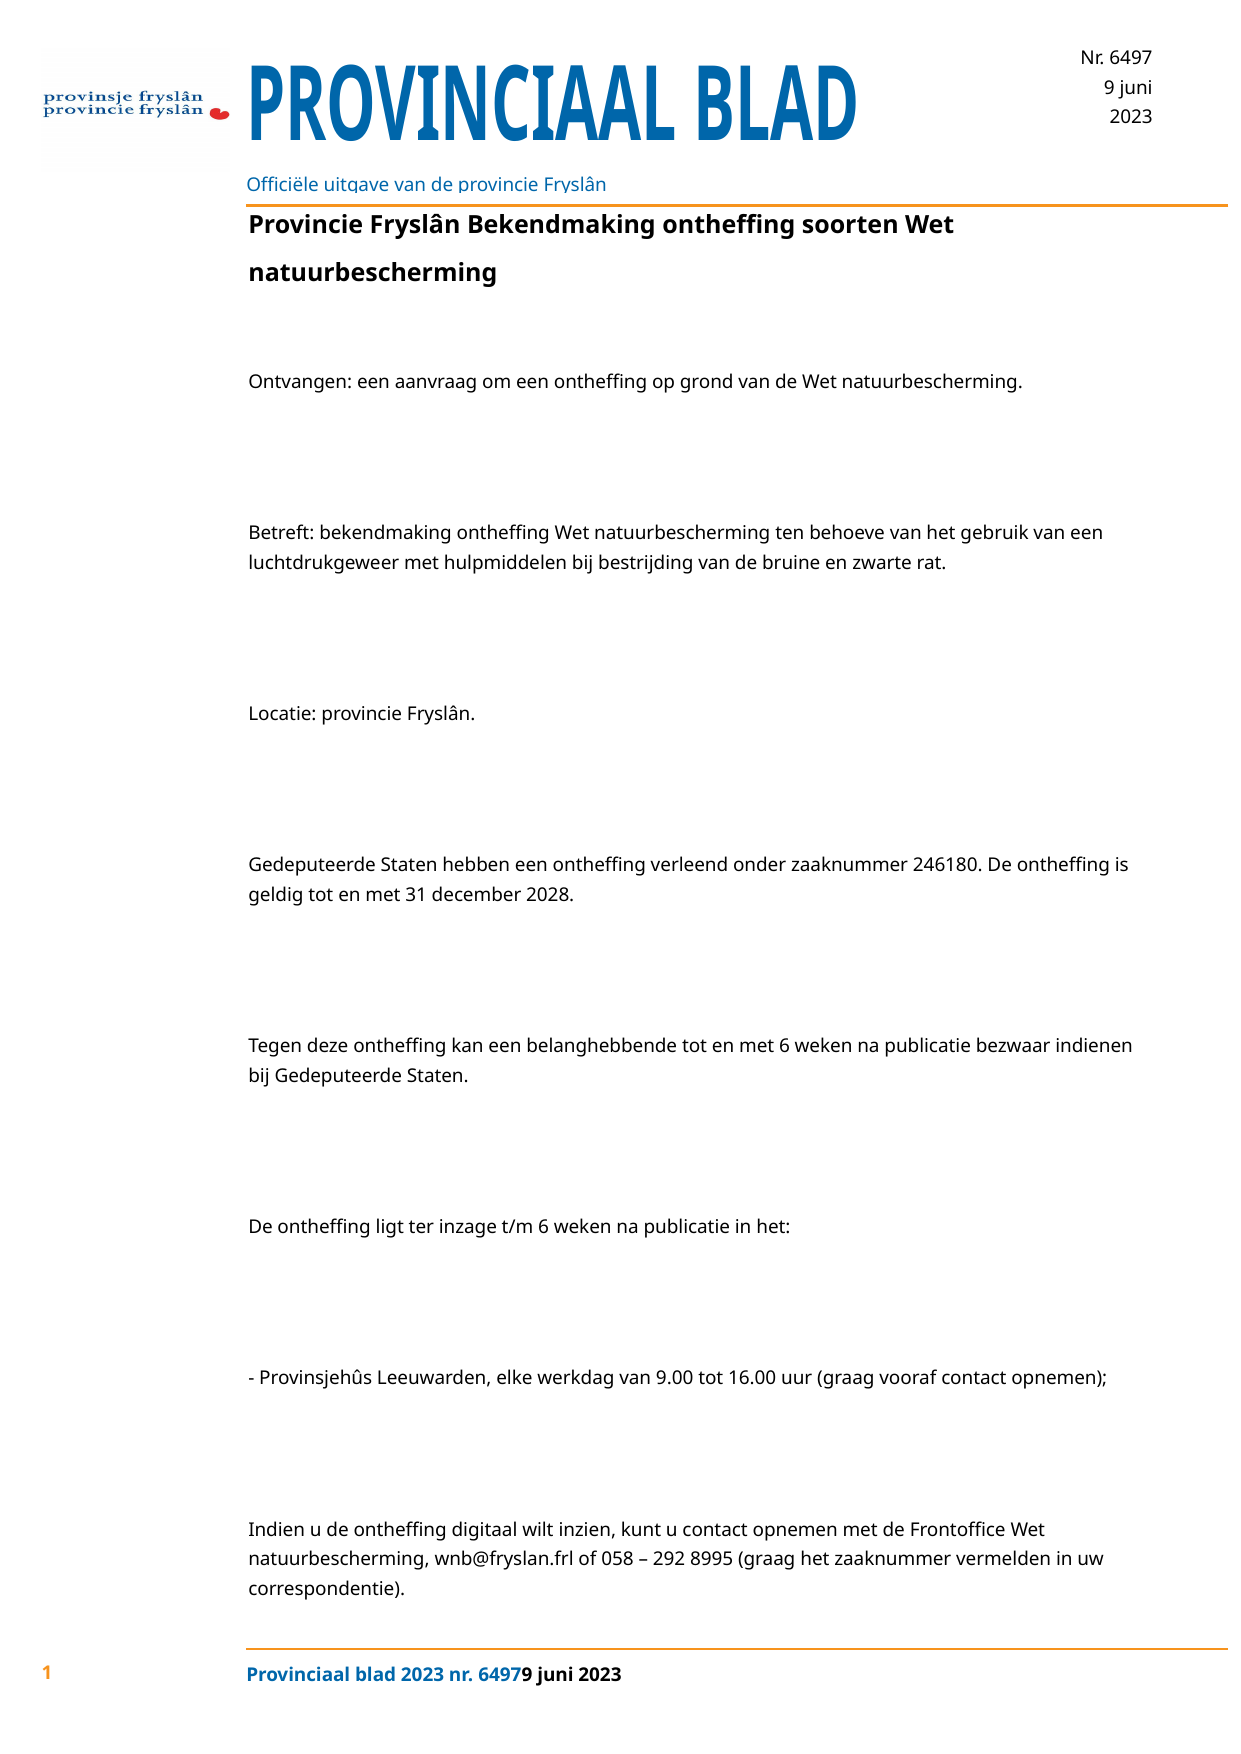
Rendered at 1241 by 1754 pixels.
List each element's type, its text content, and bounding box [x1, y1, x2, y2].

text - Provinsjehûs Leeuwarden, elke werkdag van 9.00 tot 16.00 uur (graag vooraf contact opnemen); [248, 1364, 1152, 1390]
text Betreft: bekendmaking ontheffing Wet natuurbescherming ten behoeve van het gebruik van een luchtdrukgeweer met hulpmiddelen bij bestrijding van de bruine en zwarte rat. [248, 519, 1152, 575]
text Provincie Fryslân Bekendmaking ontheffing soorten Wet natuurbescherming [248, 207, 1152, 288]
text De ontheffing ligt ter inzage t/m 6 weken na publicatie in het: [248, 1213, 1152, 1239]
text Tegen deze ontheffing kan een belanghebbende tot en met 6 weken na publicatie bezwaar indienen bij Gedeputeerde Staten. [248, 1032, 1152, 1088]
text Indien u de ontheffing digitaal wilt inzien, kunt u contact opnemen met de Frontoffice Wet natuurbescherming, wnb@fryslan.frl of 058 – 292 8995 (graag het zaaknummer vermelden in uw correspondentie). [248, 1516, 1152, 1601]
picture [41, 47, 231, 172]
text Ontvangen: een aanvraag om een ontheffing op grond van de Wet natuurbescherming. [248, 368, 1152, 394]
text Gedeputeerde Staten hebben een ontheffing verleend onder zaaknummer 246180. De ontheffing is geldig tot en met 31 december 2028. [248, 852, 1152, 907]
text Locatie: provincie Fryslân. [248, 700, 1152, 726]
